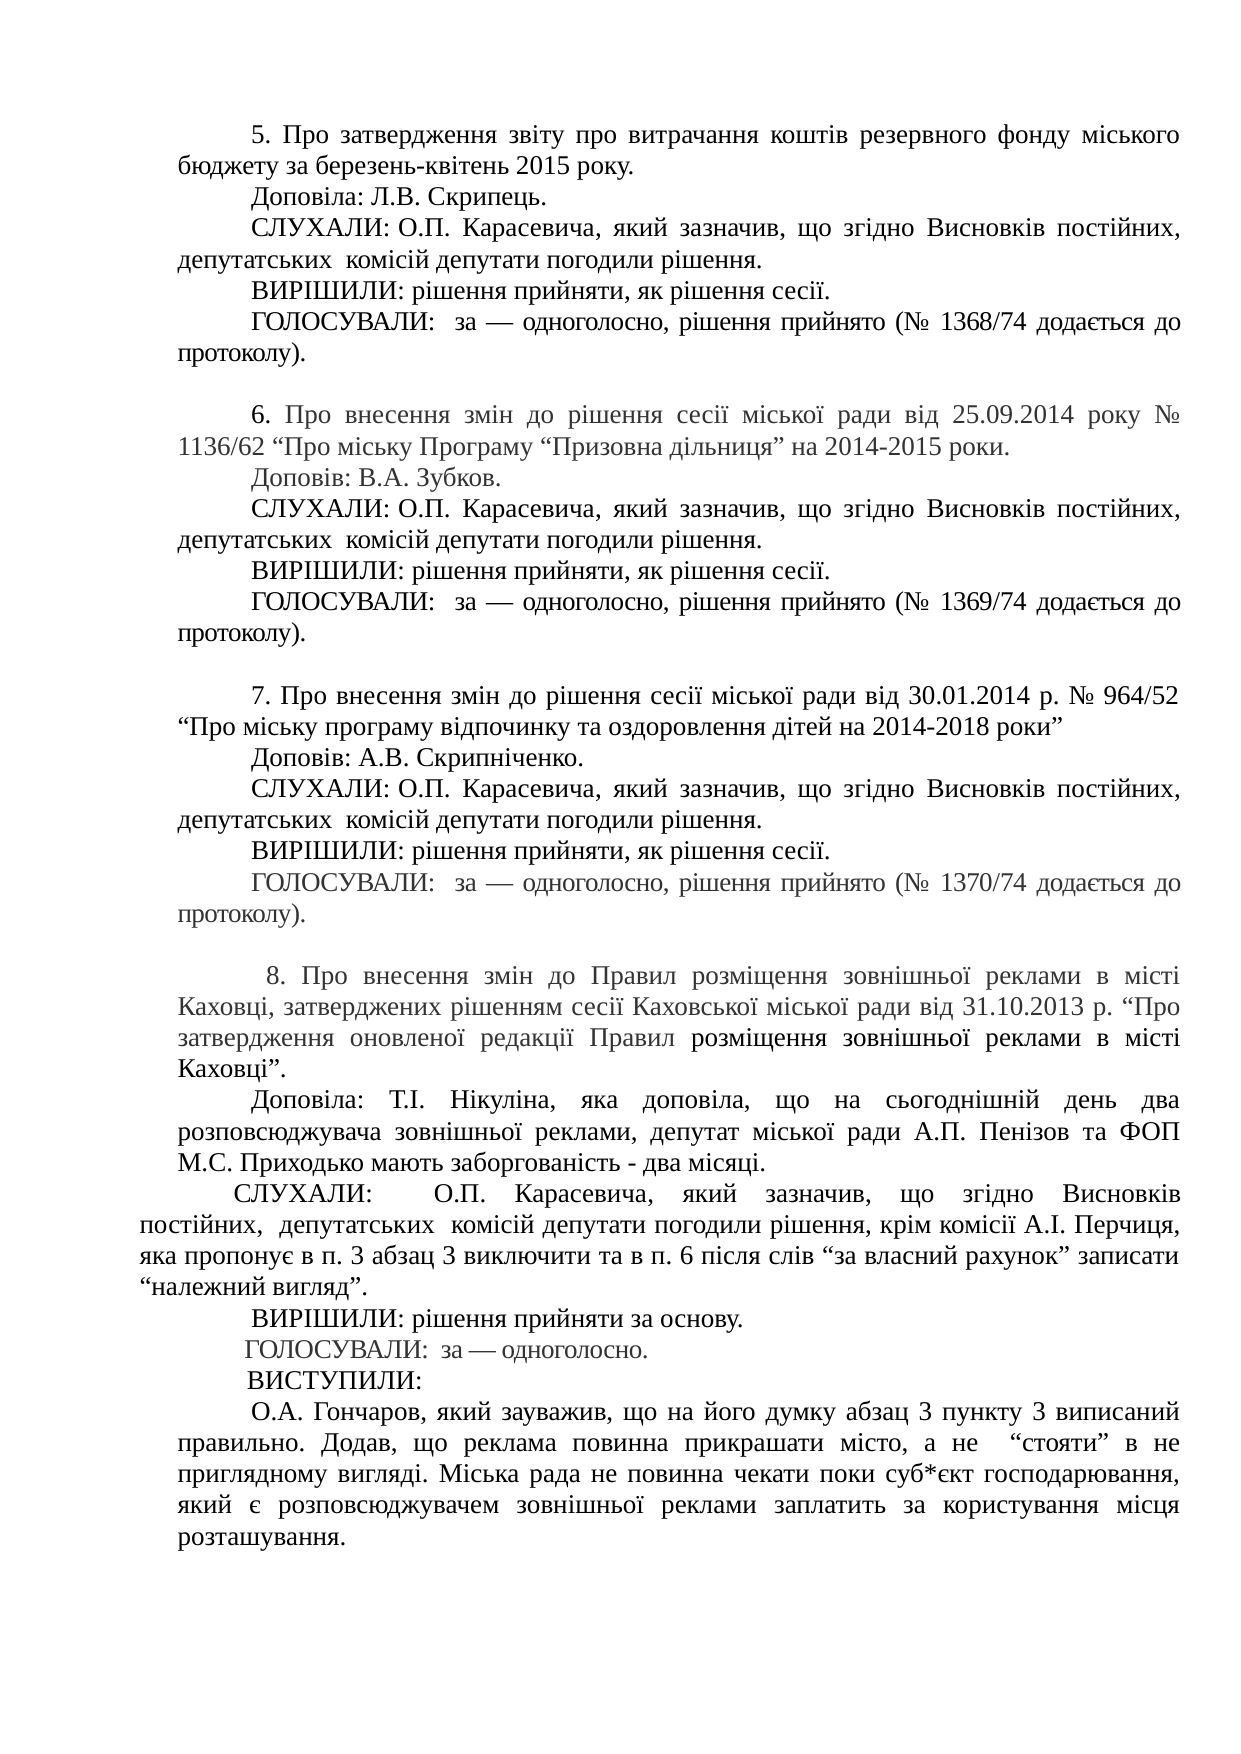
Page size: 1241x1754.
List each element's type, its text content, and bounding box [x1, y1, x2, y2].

text СЛУХАЛИ: О.П. Карасевича, який зазначив, що згідно Висновків постійних, депутатських комісій депутати погодили рішення. [177, 212, 1181, 274]
text СЛУХАЛИ: О.П. Карасевича, який зазначив, що згідно Висновків постійних, депутатських комісій депутати погодили рішення. [177, 772, 1181, 834]
text ВИРІШИЛИ: рішення прийняти, як рішення сесії. [177, 834, 1181, 866]
text 8. Про внесення змін до Правил розміщення зовнішньої реклами в місті Каховці, затверджених рішенням сесії Каховської міської ради від 31.10.2013 р. “Про затвердження оновленої редакції Правил розміщення зовнішньої реклами в місті Каховці”. [177, 959, 1181, 1084]
text 6. Про внесення змін до рішення сесії міської ради від 25.09.2014 року № 1136/62 “Про міську Програму “Призовна дільниця” на 2014-2015 роки. [177, 398, 1181, 461]
text ВИСТУПИЛИ: [102, 1364, 1181, 1395]
text СЛУХАЛИ: О.П. Карасевича, який зазначив, що згідно Висновків постійних, депутатських комісій депутати погодили рішення, крім комісії А.І. Перчиця, яка пропонує в п. 3 абзац 3 виключити та в п. 6 після слів “за власний рахунок” записати “належний вигляд”. [102, 1177, 1181, 1302]
text ГОЛОСУВАЛИ: за — одноголосно, рішення прийнято (№ 1368/74 додається до протоколу). [177, 305, 1181, 367]
text Доповіла: Т.І. Нікуліна, яка доповіла, що на сьогоднішній день два розповсюджувача зовнішньої реклами, депутат міської ради А.П. Пенізов та ФОП М.С. Приходько мають заборгованість - два місяці. [177, 1084, 1181, 1177]
text 7. Про внесення змін до рішення сесії міської ради від 30.01.2014 р. № 964/52 “Про міську програму відпочинку та оздоровлення дітей на 2014-2018 роки” [177, 679, 1181, 741]
text О.А. Гончаров, який зауважив, що на його думку абзац 3 пункту 3 виписаний правильно. Додав, що реклама повинна прикрашати місто, а не “стояти” в не приглядному вигляді. Міська рада не повинна чекати поки суб*єкт господарювання, який є розповсюджувачем зовнішньої реклами заплатить за користування місця розташування. [177, 1395, 1181, 1551]
text ГОЛОСУВАЛИ: за — одноголосно. [102, 1333, 1181, 1364]
text ГОЛОСУВАЛИ: за — одноголосно, рішення прийнято (№ 1370/74 додається до протоколу). [177, 866, 1181, 928]
text Доповів: В.А. Зубков. [177, 461, 1181, 492]
text 5. Про затвердження звіту про витрачання коштів резервного фонду міського бюджету за березень-квітень 2015 року. [177, 118, 1181, 180]
text ГОЛОСУВАЛИ: за — одноголосно, рішення прийнято (№ 1369/74 додається до протоколу). [177, 585, 1181, 648]
text Доповів: А.В. Скрипніченко. [177, 741, 1181, 772]
text ВИРІШИЛИ: рішення прийняти, як рішення сесії. [177, 274, 1181, 305]
text Доповіла: Л.В. Скрипець. [177, 180, 1181, 212]
text СЛУХАЛИ: О.П. Карасевича, який зазначив, що згідно Висновків постійних, депутатських комісій депутати погодили рішення. [177, 492, 1181, 554]
text ВИРІШИЛИ: рішення прийняти за основу. [177, 1302, 1181, 1333]
text ВИРІШИЛИ: рішення прийняти, як рішення сесії. [177, 554, 1181, 585]
